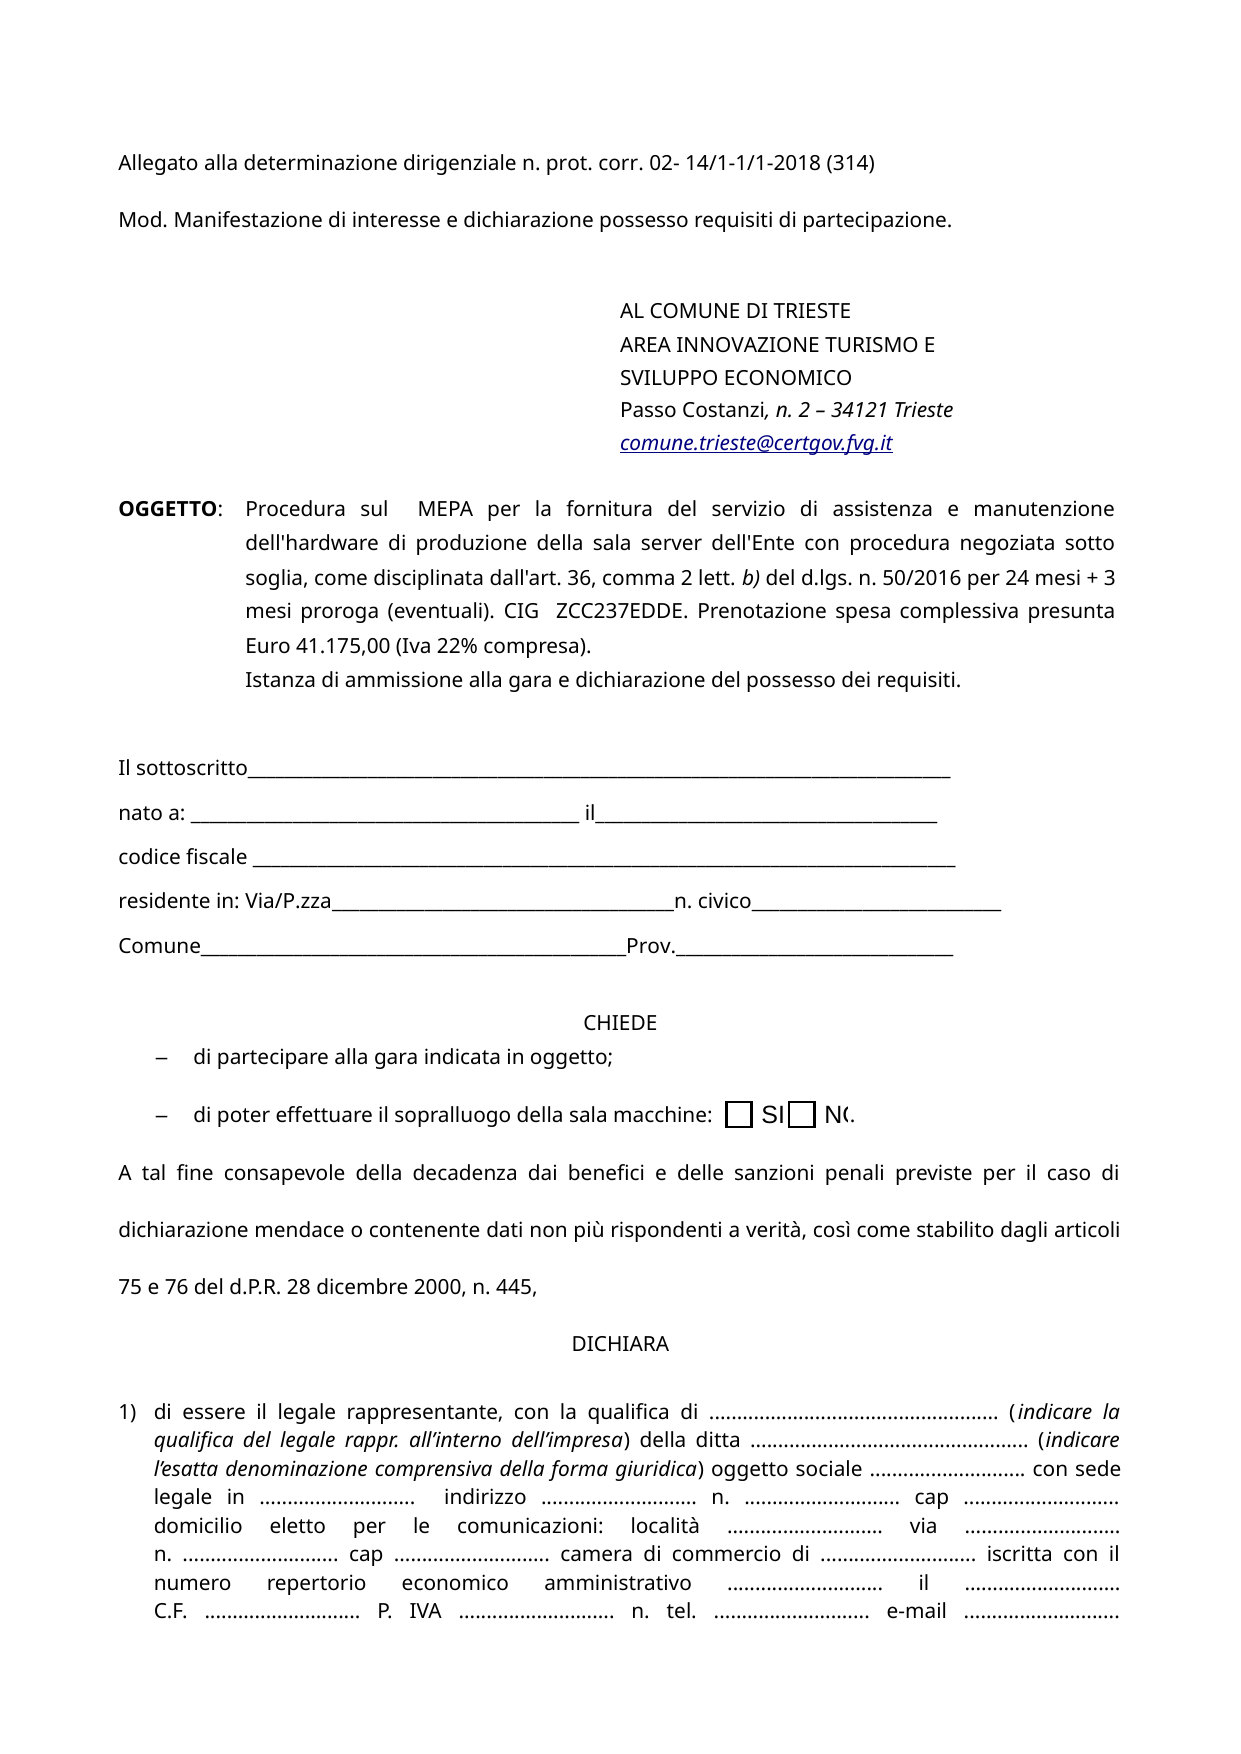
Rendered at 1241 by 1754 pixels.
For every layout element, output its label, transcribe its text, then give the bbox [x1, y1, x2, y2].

text 1) di essere il legale rappresentante, con la qualifica di .................................................... (indicare la qualifica del legale rappr. all’interno dell’impresa) della ditta .................................................. (indicare l’esatta denominazione comprensiva della forma giuridica) oggetto sociale ............................ con sede legale in ............................ indirizzo ............................ n. ............................ cap ............................ domicilio eletto per le comunicazioni: località ............................ via ............................ n. ............................ cap ............................ camera di commercio di ............................ iscritta con il numero repertorio economico amministrativo ............................ il ............................ C.F. ............................ P. IVA ............................ n. tel. ............................ e-mail ............................ [118, 1397, 1122, 1625]
text AL COMUNE DI TRIESTE [118, 296, 1122, 325]
text DICHIARA [118, 1329, 1122, 1357]
list di poter effettuare il sopralluogo della sala macchine: . [156, 1099, 724, 1130]
list di poter effettuare il sopralluogo della sala macchine: . [849, 1099, 1122, 1130]
text codice fiscale ____________________________________________________________________________ [118, 842, 1122, 870]
text residente in: Via/P.zza_____________________________________n. civico___________________________ [118, 886, 1122, 915]
text AREA INNOVAZIONE TURISMO E [118, 330, 1122, 358]
text SVILUPPO ECONOMICO [118, 363, 1122, 391]
text Il sottoscritto____________________________________________________________________________ [118, 753, 1122, 782]
text OGGETTO: Procedura sul MEPA per la fornitura del servizio di assistenza e manutenzione dell'hardware di produzione della sala server dell'Ente con procedura negoziata sotto soglia, come disciplinata dall'art. 36, comma 2 lett. b) del d.lgs. n. 50/2016 per 24 mesi + 3 mesi proroga (eventuali). CIG ZCC237EDDE. Prenotazione spesa complessiva presunta Euro 41.175,00 (Iva 22% compresa). [118, 494, 1116, 659]
text nato a: __________________________________________ il_____________________________________ [118, 798, 1122, 826]
text Istanza di ammissione alla gara e dichiarazione del possesso dei requisiti. [118, 665, 1122, 693]
text Passo Costanzi, n. 2 – 34121 Trieste comune.trieste@certgov.fvg.it [118, 395, 1122, 456]
text Mod. Manifestazione di interesse e dichiarazione possesso requisiti di partecipazione. [118, 206, 1122, 234]
list di partecipare alla gara indicata in oggetto; [156, 1042, 1122, 1070]
text Comune______________________________________________Prov.______________________________ [118, 931, 1122, 959]
text CHIEDE [118, 1008, 1122, 1036]
text A tal fine consapevole della decadenza dai benefici e delle sanzioni penali previste per il caso di dichiarazione mendace o contenente dati non più rispondenti a verità, così come stabilito dagli articoli 75 e 76 del d.P.R. 28 dicembre 2000, n. 445, [118, 1158, 1122, 1301]
